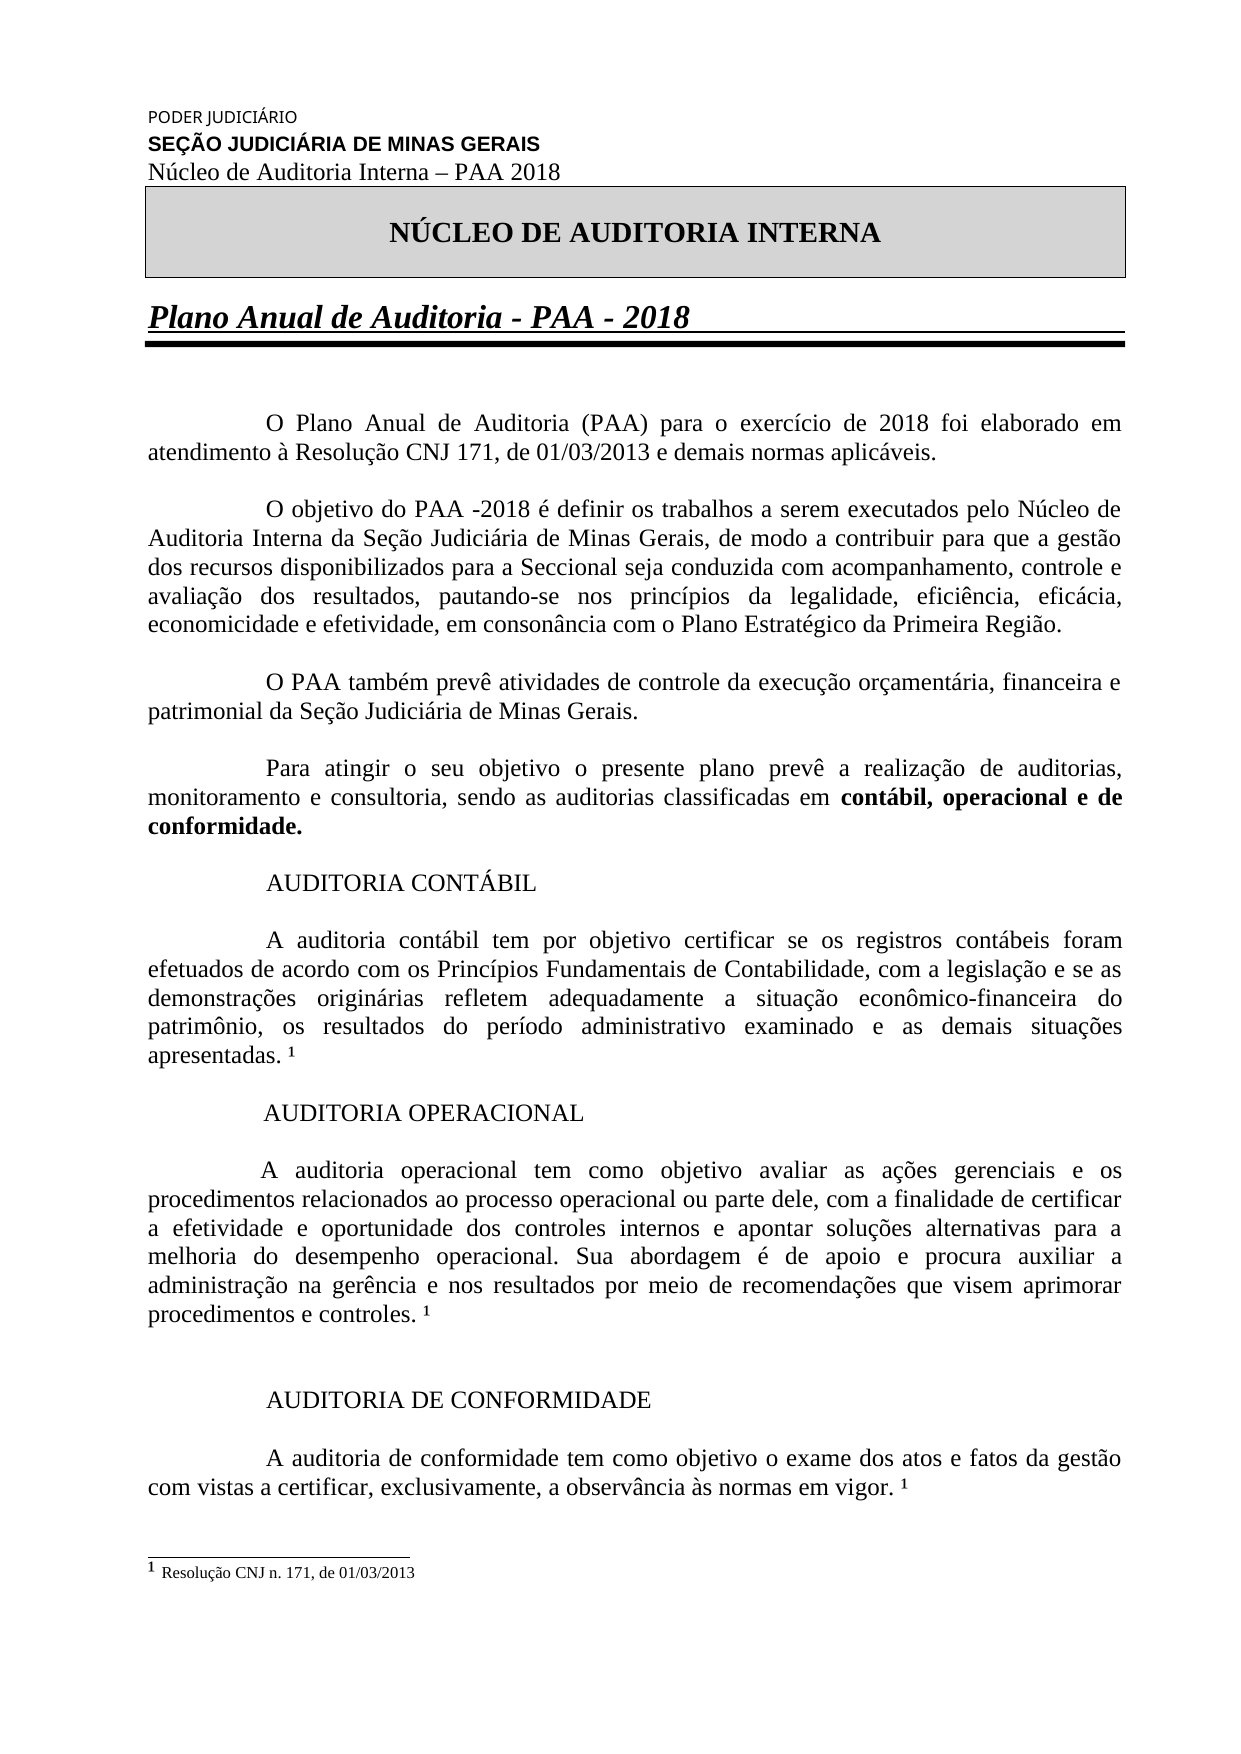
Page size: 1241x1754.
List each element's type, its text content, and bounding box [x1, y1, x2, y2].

text A auditoria de conformidade tem como objetivo o exame dos atos e fatos da gestão com vistas a certificar, exclusivamente, a observância às normas em vigor. ¹ [148, 1443, 1123, 1500]
text AUDITORIA DE CONFORMIDADE [266, 1385, 1136, 1414]
text A auditoria operacional tem como objetivo avaliar as ações gerenciais e os procedimentos relacionados ao processo operacional ou parte dele, com a finalidade de certificar a efetividade e oportunidade dos controles internos e apontar soluções alternativas para a melhoria do desempenho operacional. Sua abordagem é de apoio e procura auxiliar a administração na gerência e nos resultados por meio de recomendações que visem aprimorar procedimentos e controles. ¹ [148, 1155, 1122, 1328]
text PODER JUDICIÁRIO [148, 106, 1136, 128]
text Para atingir o seu objetivo o presente plano prevê a realização de auditorias, monitoramento e consultoria, sendo as auditorias classificadas em contábil, operacional e de conformidade. [148, 753, 1123, 840]
text Núcleo de Auditoria Interna – PAA 2018 [148, 157, 1136, 186]
text NÚCLEO DE AUDITORIA INTERNA [387, 215, 883, 248]
text Plano Anual de Auditoria - PAA - 2018 [148, 298, 1136, 336]
text AUDITORIA OPERACIONAL [263, 1098, 1136, 1126]
text A auditoria contábil tem por objetivo certificar se os registros contábeis foram efetuados de acordo com os Princípios Fundamentais de Contabilidade, com a legislação e se as demonstrações originárias refletem adequadamente a situação econômico-financeira do patrimônio, os resultados do período administrativo examinado e as demais situações apresentadas. ¹ [148, 925, 1122, 1069]
text O objetivo do PAA -2018 é definir os trabalhos a serem executados pelo Núcleo de Auditoria Interna da Seção Judiciária de Minas Gerais, de modo a contribuir para que a gestão dos recursos disponibilizados para a Seccional seja conduzida com acompanhamento, controle e avaliação dos resultados, pautando-se nos princípios da legalidade, eficiência, eficácia, economicidade e efetividade, em consonância com o Plano Estratégico da Primeira Região. [148, 494, 1123, 638]
text O Plano Anual de Auditoria (PAA) para o exercício de 2018 foi elaborado em atendimento à Resolução CNJ 171, de 01/03/2013 e demais normas aplicáveis. [148, 408, 1122, 466]
text SEÇÃO JUDICIÁRIA DE MINAS GERAIS [148, 132, 1136, 156]
text AUDITORIA CONTÁBIL [266, 868, 1136, 896]
text ¹ Resolução CNJ n. 171, de 01/03/2013 [148, 1553, 1136, 1584]
text O PAA também prevê atividades de controle da execução orçamentária, financeira e patrimonial da Seção Judiciária de Minas Gerais. [148, 667, 1122, 725]
